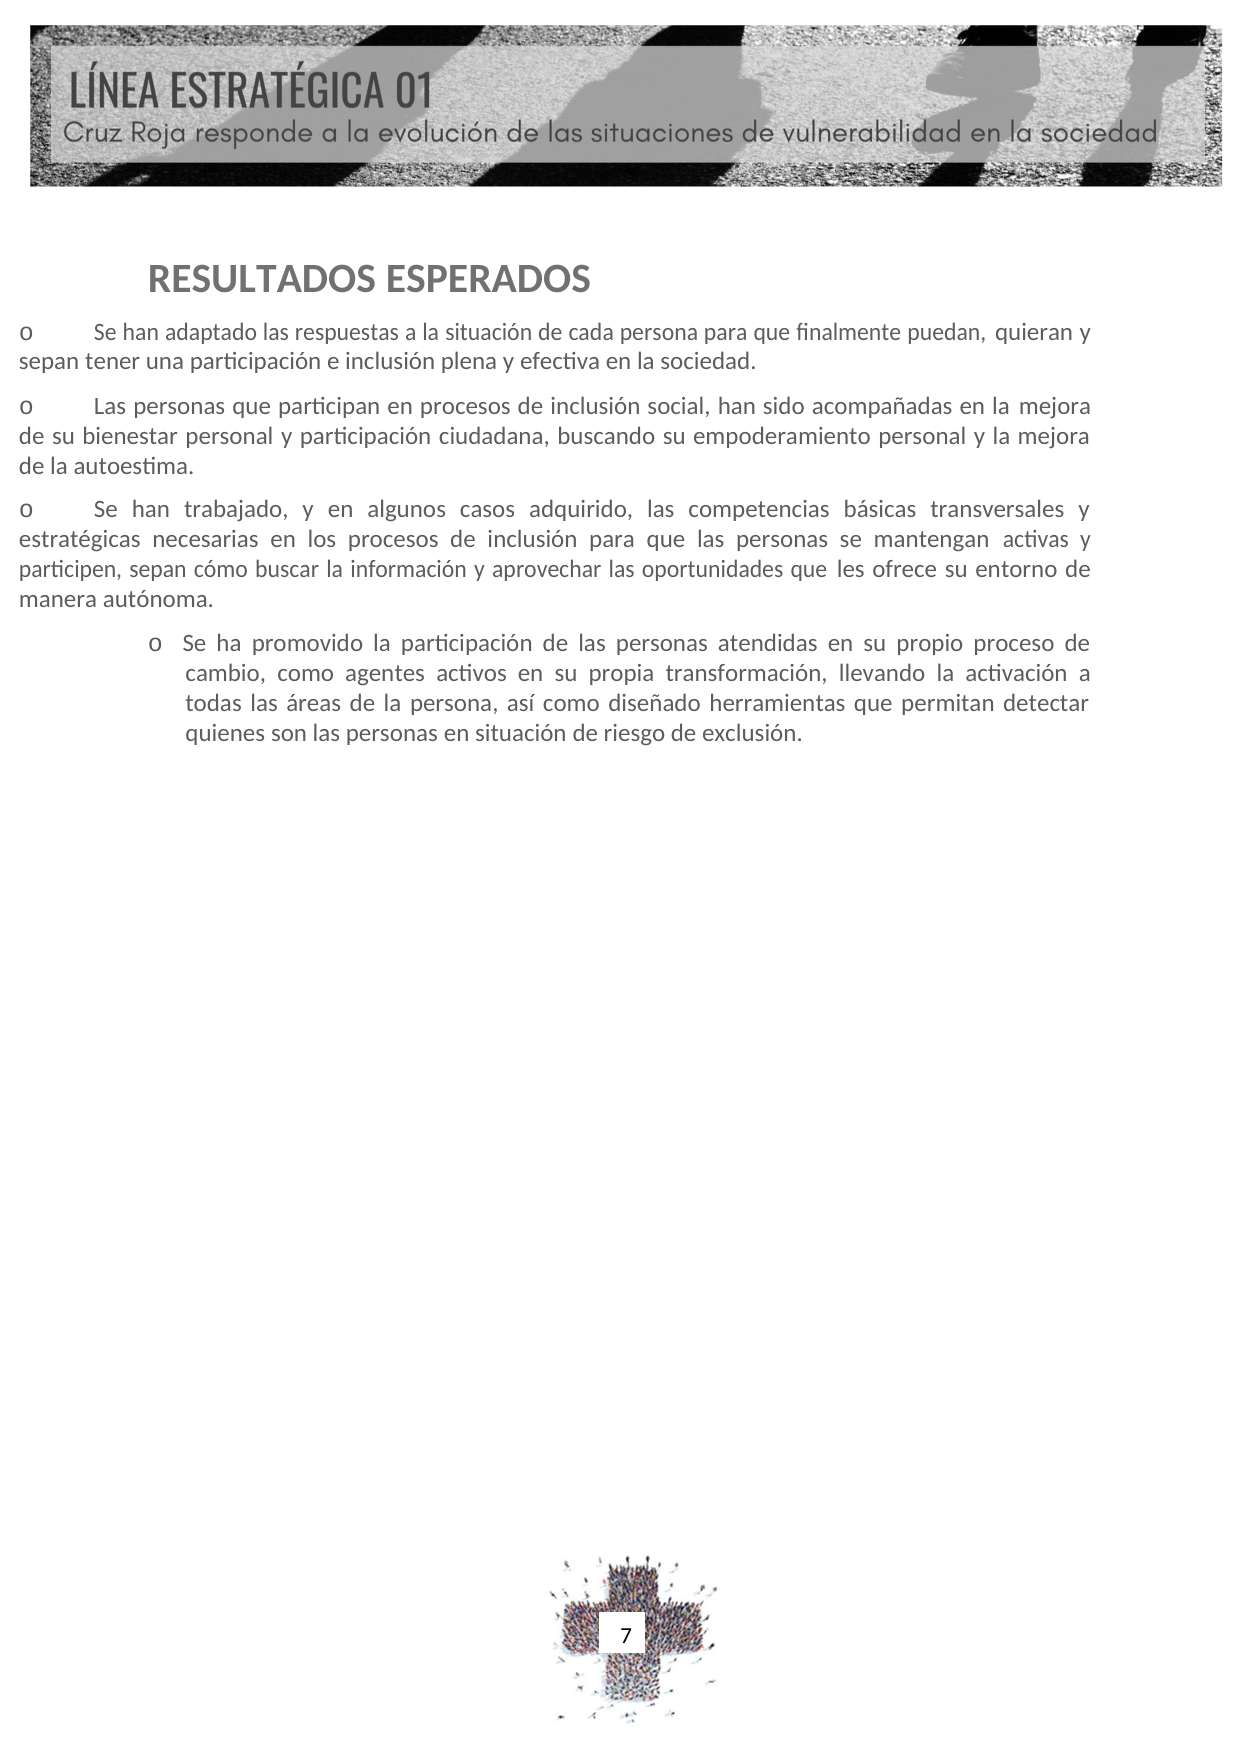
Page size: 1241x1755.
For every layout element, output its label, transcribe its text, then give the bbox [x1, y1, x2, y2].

text o Se ha promovido la participación de las personas atendidas en su propio proceso de cambio, como agentes activos en su propia transformación, llevando la activación a todas las áreas de la persona, así como diseñado herramientas que permitan detectar quienes son las personas en situación de riesgo de exclusión. [148, 627, 1091, 748]
list Las personas que participan en procesos de inclusión social, han sido acompañadas en la mejora de su bienestar personal y participación ciudadana, buscando su empoderamiento personal y la mejora de la autoestima. [19, 389, 1091, 480]
list Se han trabajado, y en algunos casos adquirido, las competencias básicas transversales y estratégicas necesarias en los procesos de inclusión para que las personas se mantengan activas y participen, sepan cómo buscar la información y aprovechar las oportunidades que les ofrece su entorno de manera autónoma. [19, 493, 1091, 614]
list Se han adaptado las respuestas a la situación de cada persona para que finalmente puedan, quieran y sepan tener una participación e inclusión plena y efectiva en la sociedad. [19, 316, 1091, 376]
subtitle RESULTADOS ESPERADOS [148, 252, 1234, 303]
